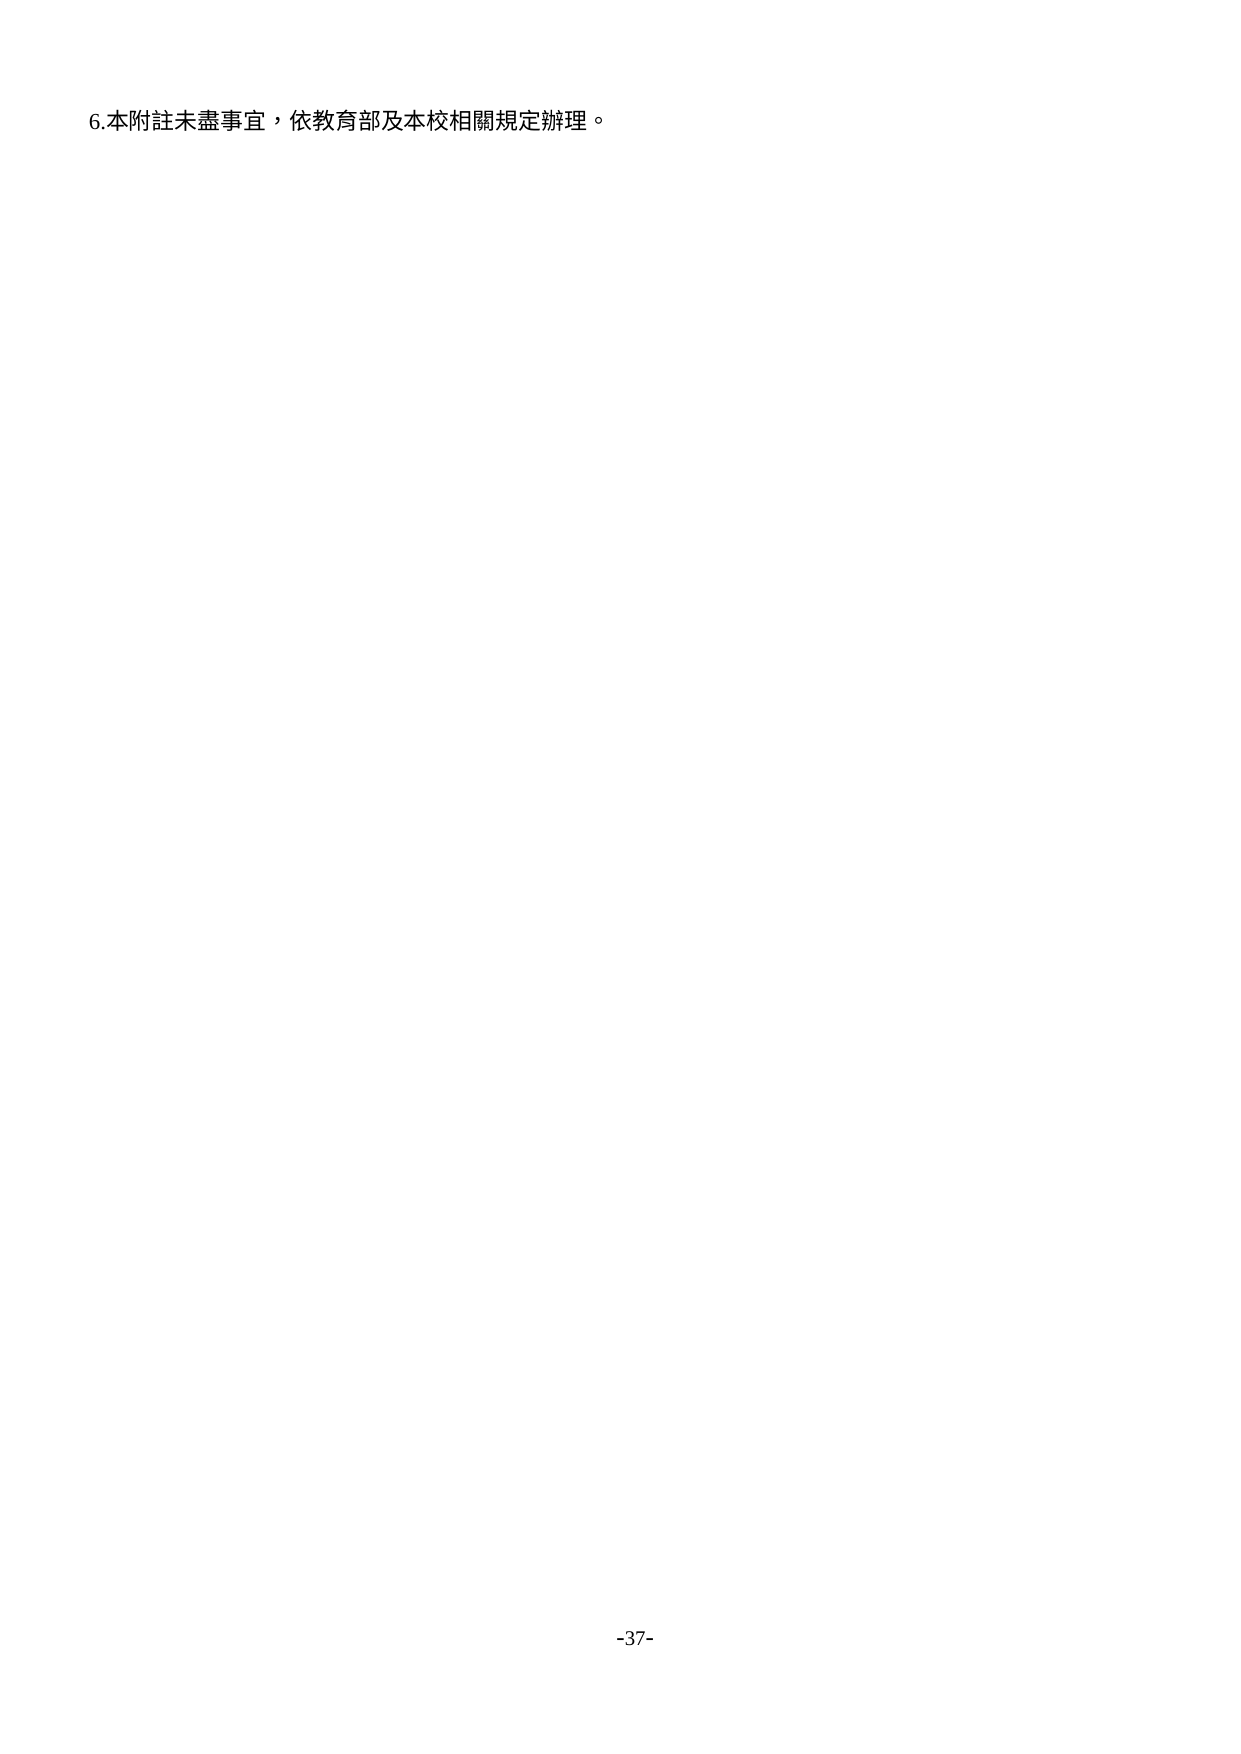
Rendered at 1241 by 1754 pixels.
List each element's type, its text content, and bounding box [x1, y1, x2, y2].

text 6.本附註未盡事宜，依教育部及本校相關規定辦理。 [89, 101, 1181, 138]
